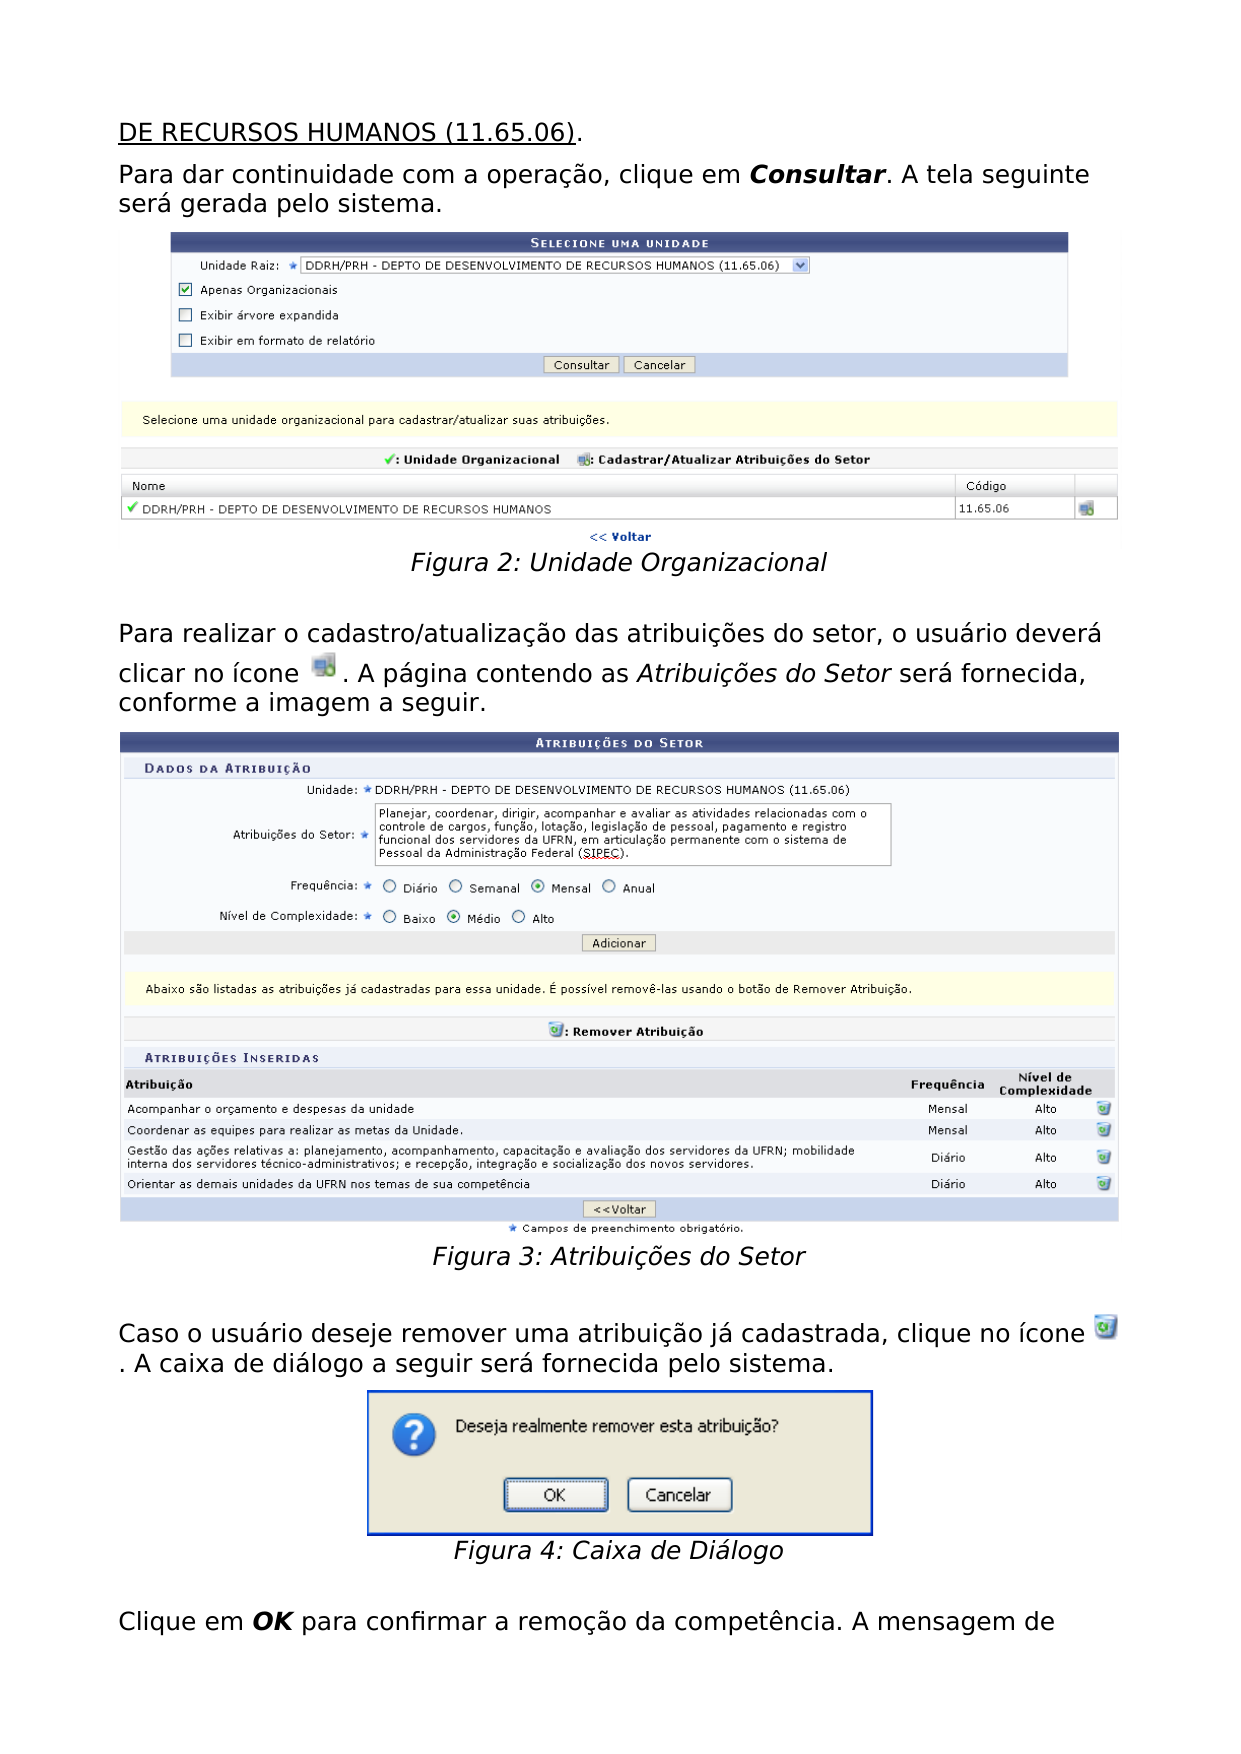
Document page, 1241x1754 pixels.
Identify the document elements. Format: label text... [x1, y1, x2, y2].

text DE RECURSOS HUMANOS (11.65.06). [118, 118, 1122, 147]
text Caso o usuário deseje remover uma atribuição já cadastrada, clique no ícone . A caixa de diálogo a seguir será fornecida pelo sistema. [118, 1313, 1122, 1378]
text Figura 4: Caixa de Diálogo [367, 1536, 873, 1565]
picture [118, 230, 1123, 549]
text Clique em OK para confirmar a remoção da competência. A mensagem de [118, 1607, 1122, 1636]
text Figura 3: Atribuições do Setor [118, 1243, 1122, 1272]
text Para dar continuidade com a operação, clique em Consultar. A tela seguinte será gerada pelo sistema. [118, 160, 1122, 218]
picture [1094, 1313, 1121, 1343]
picture [307, 648, 342, 683]
picture [367, 1390, 874, 1536]
text Para realizar o cadastro/atualização das atribuições do setor, o usuário deverá clicar no ícone . A página contendo as Atribuições do Setor será fornecida, conforme a imagem a seguir. [118, 619, 1122, 718]
text Figura 2: Unidade Organizacional [118, 549, 1122, 577]
picture [118, 730, 1123, 1243]
